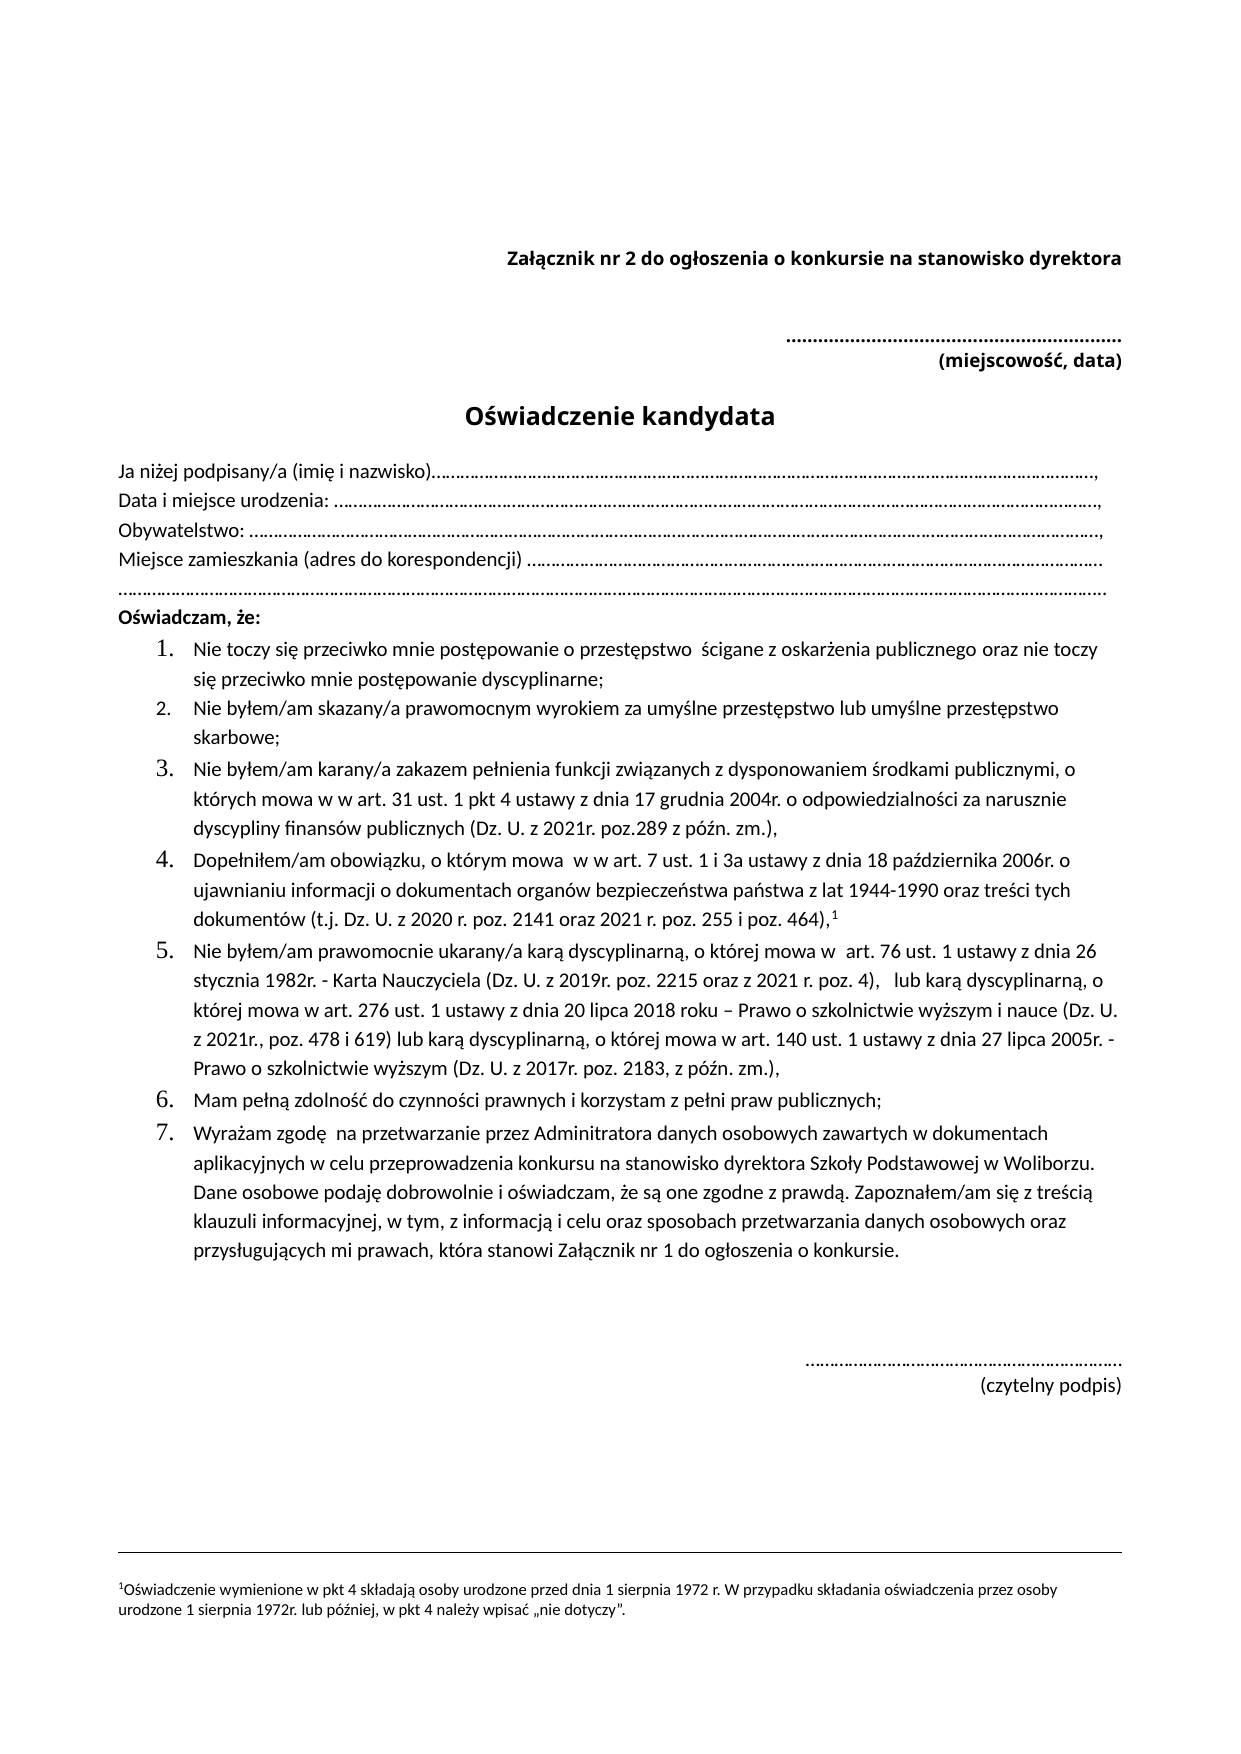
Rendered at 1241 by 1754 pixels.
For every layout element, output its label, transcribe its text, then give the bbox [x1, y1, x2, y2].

list Nie byłem/am skazany/a prawomocnym wyrokiem za umyślne przestępstwo lub umyślne przestępstwo skarbowe; [156, 695, 1122, 750]
text Data i miejsce urodzenia: ……………………………………………………………………………………………………………………………………………, [118, 488, 1122, 513]
text (miejscowość, data) [118, 348, 1122, 373]
text 1Oświadczenie wymienione w pkt 4 składają osoby urodzone przed dnia 1 sierpnia 1972 r. W przypadku składania oświadczenia przez osoby urodzone 1 sierpnia 1972r. lub później, w pkt 4 należy wpisać „nie dotyczy”. [118, 1579, 1122, 1619]
text Ja niżej podpisany/a (imię i nazwisko)…………………………………………………………………………………………………………………………, [118, 458, 1122, 484]
text (czytelny podpis) [231, 1372, 1122, 1397]
text Obywatelstwo: ……………………………………………………………………………………………………………………………………………………………, [118, 517, 1122, 542]
text …………………………………………………………………………………………………………………………………………………………………………………….. [118, 575, 1122, 601]
text ………………………………………………………… [231, 1346, 1122, 1372]
list Mam pełną zdolność do czynności prawnych i korzystam z pełni praw publicznych; [156, 1084, 1122, 1113]
text Oświadczam, że: [118, 604, 1122, 630]
text ……………………………………………………… [118, 322, 1122, 348]
list Nie byłem/am prawomocnie ukarany/a karą dyscyplinarną, o której mowa w art. 76 ust. 1 ustawy z dnia 26 stycznia 1982r. - Karta Nauczyciela (Dz. U. z 2019r. poz. 2215 oraz z 2021 r. poz. 4), lub karą dyscyplinarną, o której mowa w art. 276 ust. 1 ustawy z dnia 20 lipca 2018 roku – Prawo o szkolnictwie wyższym i nauce (Dz. U. z 2021r., poz. 478 i 619) lub karą dyscyplinarną, o której mowa w art. 140 ust. 1 ustawy z dnia 27 lipca 2005r. - Prawo o szkolnictwie wyższym (Dz. U. z 2017r. poz. 2183, z późn. zm.), [156, 935, 1122, 1081]
list Wyrażam zgodę na przetwarzanie przez Adminitratora danych osobowych zawartych w dokumentach aplikacyjnych w celu przeprowadzenia konkursu na stanowisko dyrektora Szkoły Podstawowej w Woliborzu. Dane osobowe podaję dobrowolnie i oświadczam, że są one zgodne z prawdą. Zapoznałem/am się z treścią klauzuli informacyjnej, w tym, z informacją i celu oraz sposobach przetwarzania danych osobowych oraz przysługujących mi prawach, która stanowi Załącznik nr 1 do ogłoszenia o konkursie. [156, 1117, 1122, 1263]
list Nie byłem/am karany/a zakazem pełnienia funkcji związanych z dysponowaniem środkami publicznymi, o których mowa w w art. 31 ust. 1 pkt 4 ustawy z dnia 17 grudnia 2004r. o odpowiedzialności za narusznie dyscypliny finansów publicznych (Dz. U. z 2021r. poz.289 z późn. zm.), [156, 753, 1122, 841]
list Dopełniłem/am obowiązku, o którym mowa w w art. 7 ust. 1 i 3a ustawy z dnia 18 października 2006r. o ujawnianiu informacji o dokumentach organów bezpieczeństwa państwa z lat 1944-1990 oraz treści tych dokumentów (t.j. Dz. U. z 2020 r. poz. 2141 oraz 2021 r. poz. 255 i poz. 464),1 [156, 844, 1122, 931]
text Miejsce zamieszkania (adres do korespondencji) ………………………………………………………………………………………………………… [118, 546, 1122, 571]
text Załącznik nr 2 do ogłoszenia o konkursie na stanowisko dyrektora [118, 246, 1122, 271]
list Nie toczy się przeciwko mnie postępowanie o przestępstwo ścigane z oskarżenia publicznego oraz nie toczy się przeciwko mnie postępowanie dyscyplinarne; [156, 633, 1122, 691]
text Oświadczenie kandydata [118, 399, 1122, 433]
